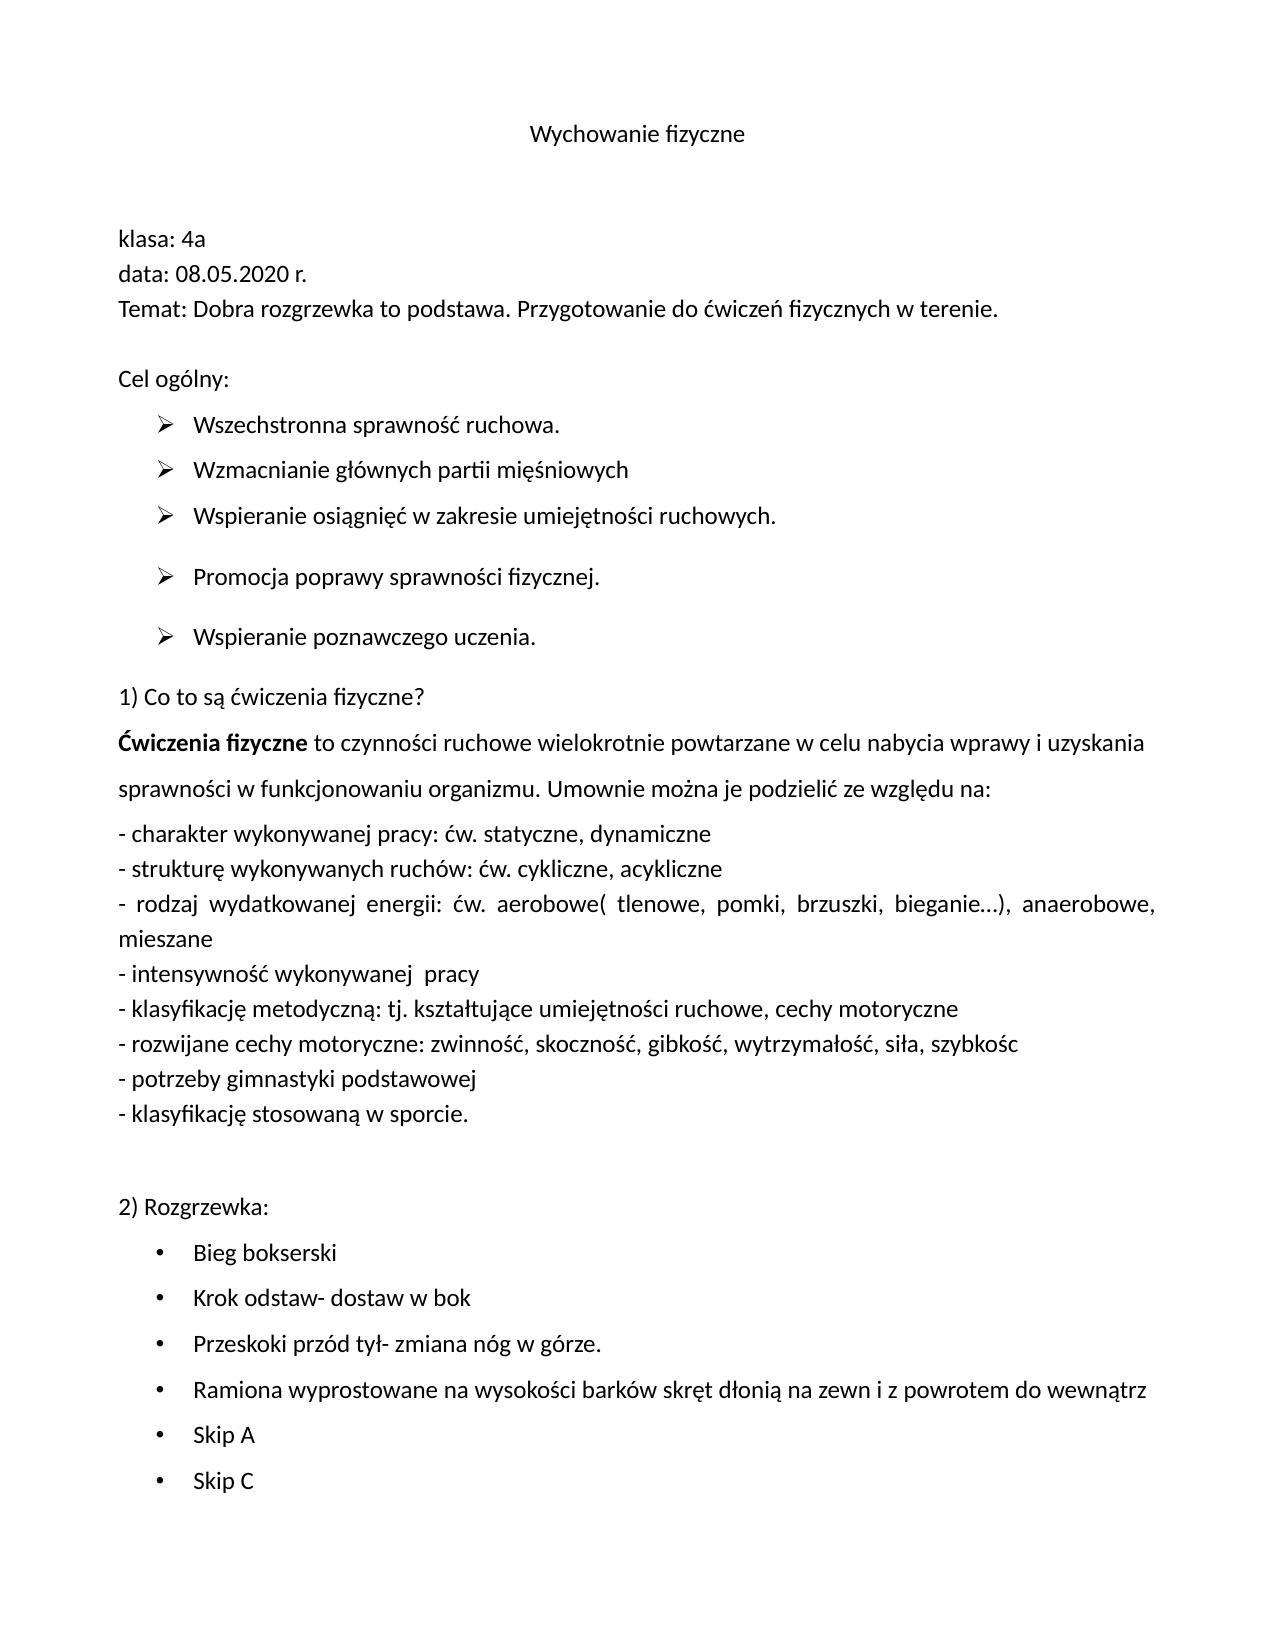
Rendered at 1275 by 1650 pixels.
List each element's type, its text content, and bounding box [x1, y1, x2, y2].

text Ćwiczenia fizyczne to czynności ruchowe wielokrotnie powtarzane w celu nabycia wprawy i uzyskania sprawności w funkcjonowaniu organizmu. Umownie można je podzielić ze względu na: [118, 727, 1157, 803]
list Wszechstronna sprawność ruchowa. [156, 409, 1157, 439]
text klasa: 4a [118, 223, 1157, 254]
text 2) Rozgrzewka: [118, 1191, 1157, 1221]
list Wzmacnianie głównych partii mięśniowych [156, 454, 1157, 485]
list Promocja poprawy sprawności fizycznej. [156, 561, 1157, 591]
text Cel ogólny: [118, 363, 1157, 394]
text - strukturę wykonywanych ruchów: ćw. cykliczne, acykliczne [118, 853, 1157, 884]
list Wspieranie osiągnięć w zakresie umiejętności ruchowych. [156, 500, 1157, 531]
list Skip C [156, 1465, 1157, 1496]
list Przeskoki przód tył- zmiana nóg w górze. [156, 1328, 1157, 1359]
text - charakter wykonywanej pracy: ćw. statyczne, dynamiczne [118, 818, 1157, 849]
text data: 08.05.2020 r. [118, 258, 1157, 289]
text - klasyfikację metodyczną: tj. kształtujące umiejętności ruchowe, cechy motoryczne [118, 993, 1157, 1024]
text - rodzaj wydatkowanej energii: ćw. aerobowe( tlenowe, pomki, brzuszki, bieganie…), anaerobowe, mieszane [118, 888, 1157, 954]
list Wspieranie poznawczego uczenia. [156, 621, 1157, 651]
text - rozwijane cechy motoryczne: zwinność, skoczność, gibkość, wytrzymałość, siła, szybkośc [118, 1028, 1157, 1059]
text - intensywność wykonywanej pracy [118, 958, 1157, 989]
text 1) Co to są ćwiczenia fizyczne? [118, 681, 1157, 712]
text Wychowanie fizyczne [118, 118, 1157, 149]
list Ramiona wyprostowane na wysokości barków skręt dłonią na zewn i z powrotem do wewnątrz [156, 1374, 1157, 1404]
text - klasyfikację stosowaną w sporcie. [118, 1098, 1157, 1129]
list Krok odstaw- dostaw w bok [156, 1282, 1157, 1313]
list Skip A [156, 1419, 1157, 1450]
list Bieg bokserski [156, 1237, 1157, 1267]
text - potrzeby gimnastyki podstawowej [118, 1063, 1157, 1094]
text Temat: Dobra rozgrzewka to podstawa. Przygotowanie do ćwiczeń fizycznych w terenie. [118, 293, 1157, 324]
